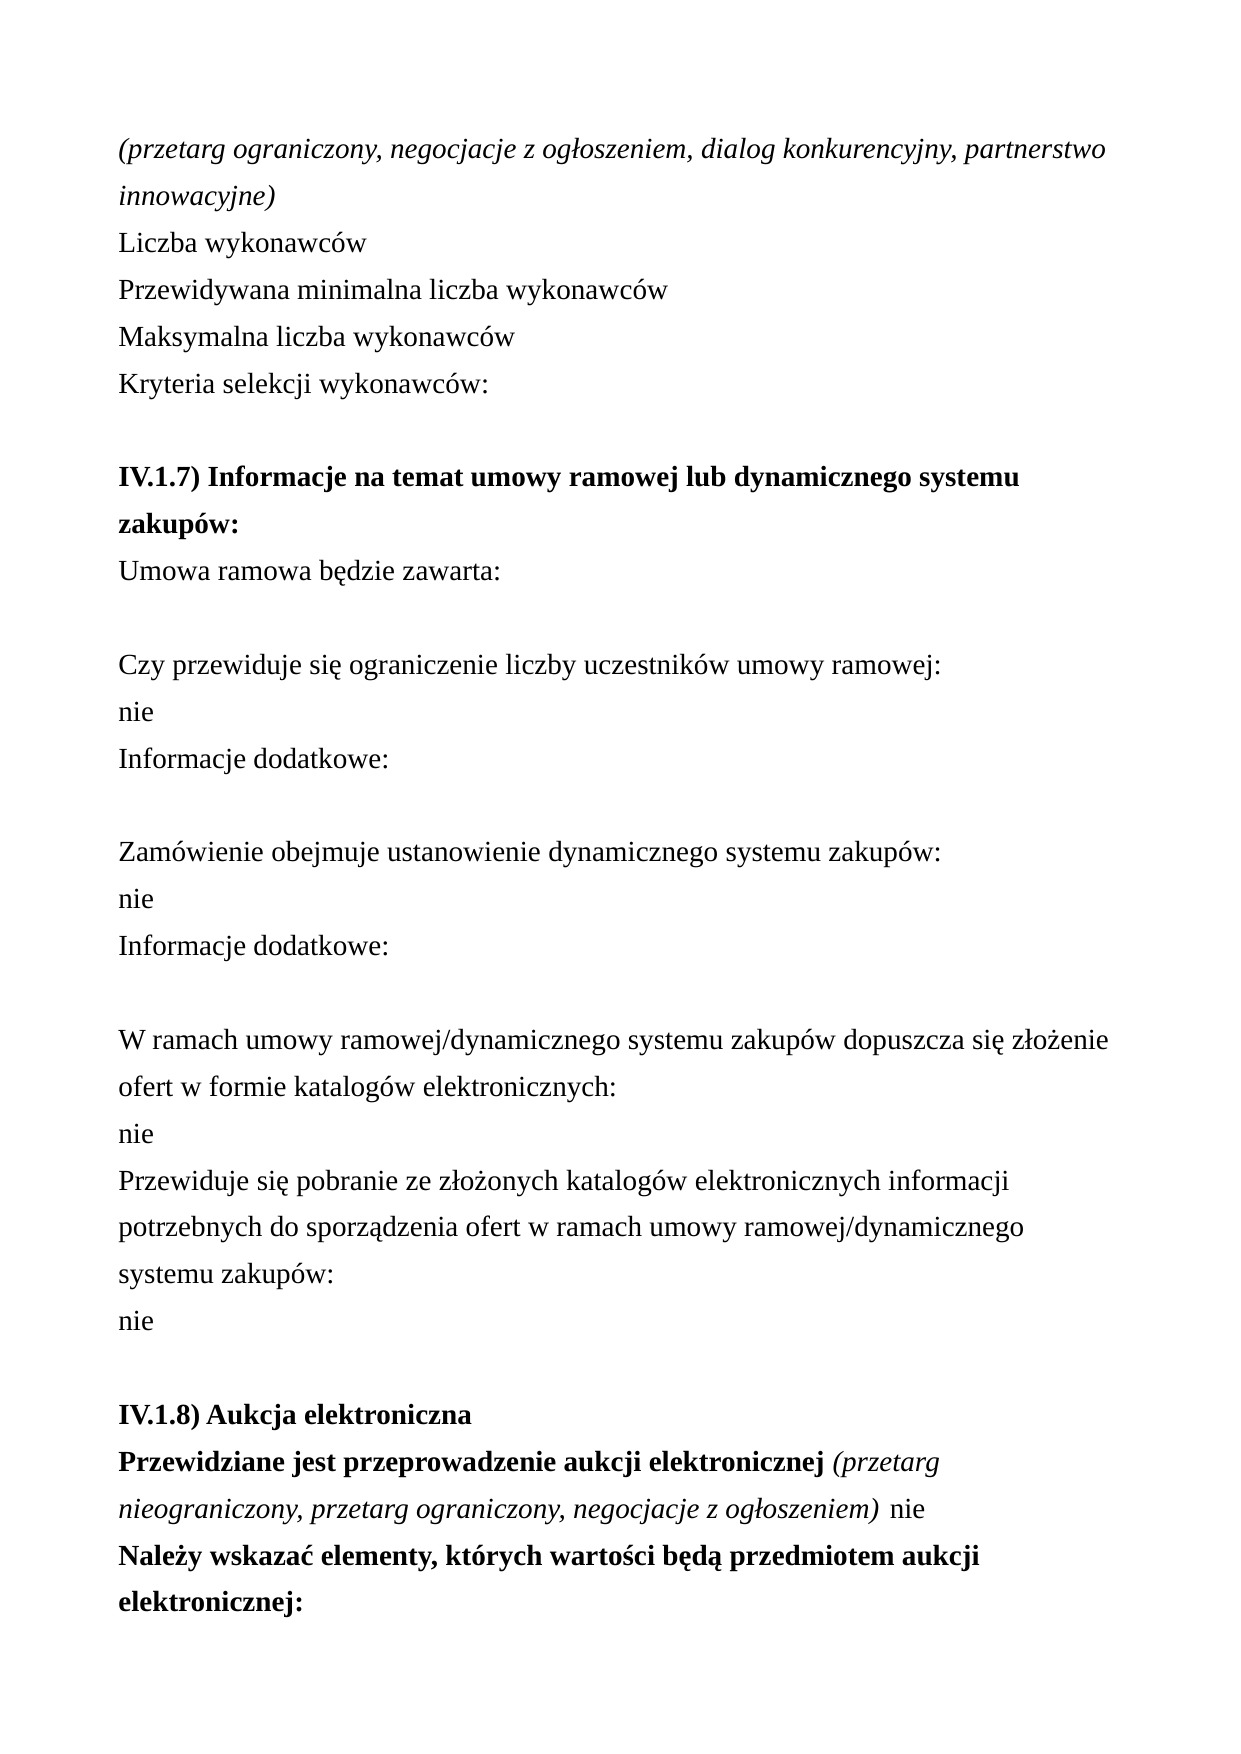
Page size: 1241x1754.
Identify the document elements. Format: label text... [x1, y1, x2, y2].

text Liczba wykonawców Przewidywana minimalna liczba wykonawców Maksymalna liczba wykonawców Kryteria selekcji wykonawców: [118, 212, 1122, 399]
text IV.1.7) Informacje na temat umowy ramowej lub dynamicznego systemu zakupów: [118, 399, 1122, 540]
text IV.1.8) Aukcja elektroniczna Przewidziane jest przeprowadzenie aukcji elektronicznej (przetarg nieograniczony, przetarg ograniczony, negocjacje z ogłoszeniem) nie Należy wskazać elementy, których wartości będą przedmiotem aukcji elektronicznej: [118, 1337, 1122, 1618]
text (przetarg ograniczony, negocjacje z ogłoszeniem, dialog konkurencyjny, partnerstwo innowacyjne) [118, 118, 1122, 212]
text Umowa ramowa będzie zawarta: Czy przewiduje się ograniczenie liczby uczestników umowy ramowej: nie Informacje dodatkowe: Zamówienie obejmuje ustanowienie dynamicznego systemu zakupów: nie Informacje dodatkowe: W ramach umowy ramowej/dynamicznego systemu zakupów dopuszcza się złożenie ofert w formie katalogów elektronicznych: nie Przewiduje się pobranie ze złożonych katalogów elektronicznych informacji potrzebnych do sporządzenia ofert w ramach umowy ramowej/dynamicznego systemu zakupów: nie [118, 540, 1122, 1337]
